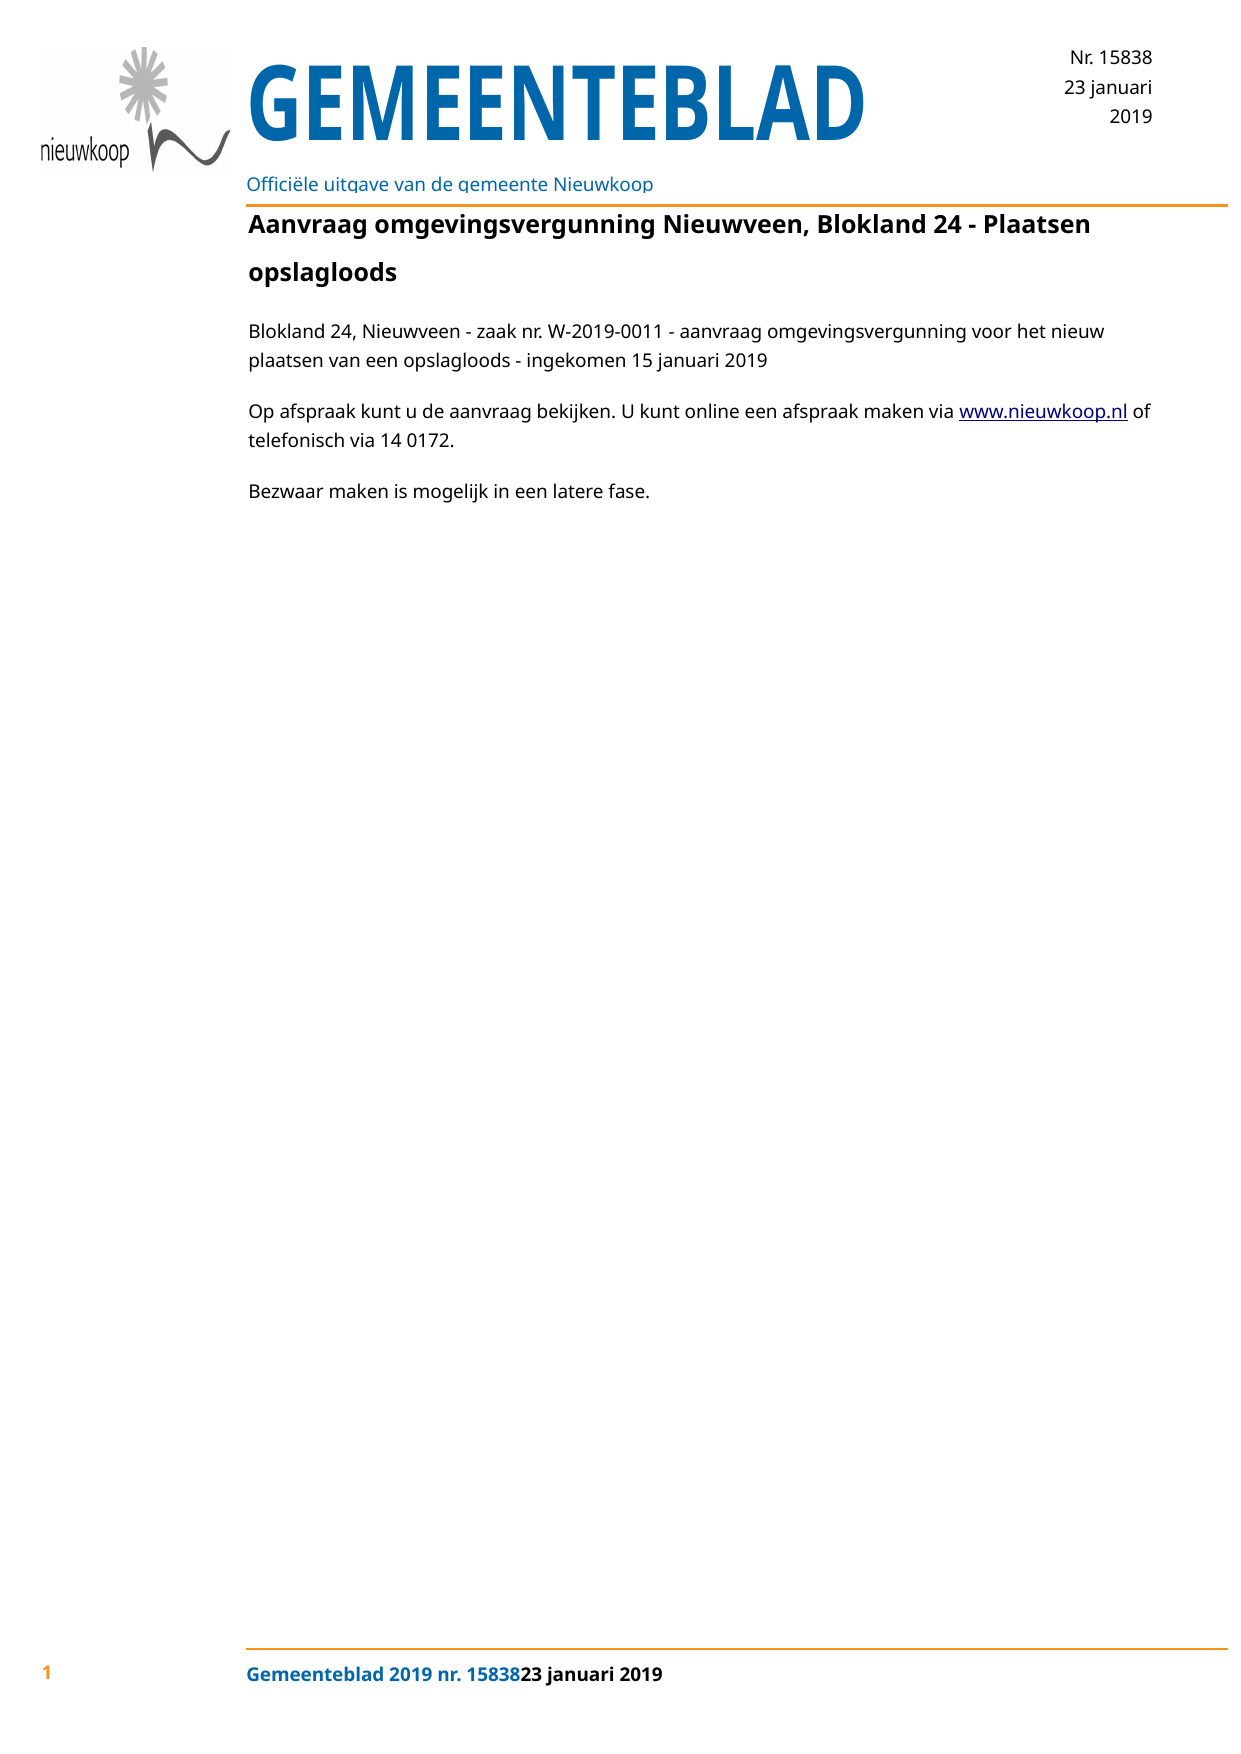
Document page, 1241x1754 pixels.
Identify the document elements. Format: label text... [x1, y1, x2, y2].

text Blokland 24, Nieuwveen - zaak nr. W-2019-0011 - aanvraag omgevingsvergunning voor het nieuw plaatsen van een opslagloods - ingekomen 15 januari 2019 [248, 318, 1152, 373]
text Bezwaar maken is mogelijk in een latere fase. [248, 478, 1152, 504]
text Aanvraag omgevingsvergunning Nieuwveen, Blokland 24 - Plaatsen opslagloods [248, 207, 1152, 288]
picture [41, 47, 231, 172]
text Op afspraak kunt u de aanvraag bekijken. U kunt online een afspraak maken via www.nieuwkoop.nl of telefonisch via 14 0172. [248, 398, 1152, 453]
